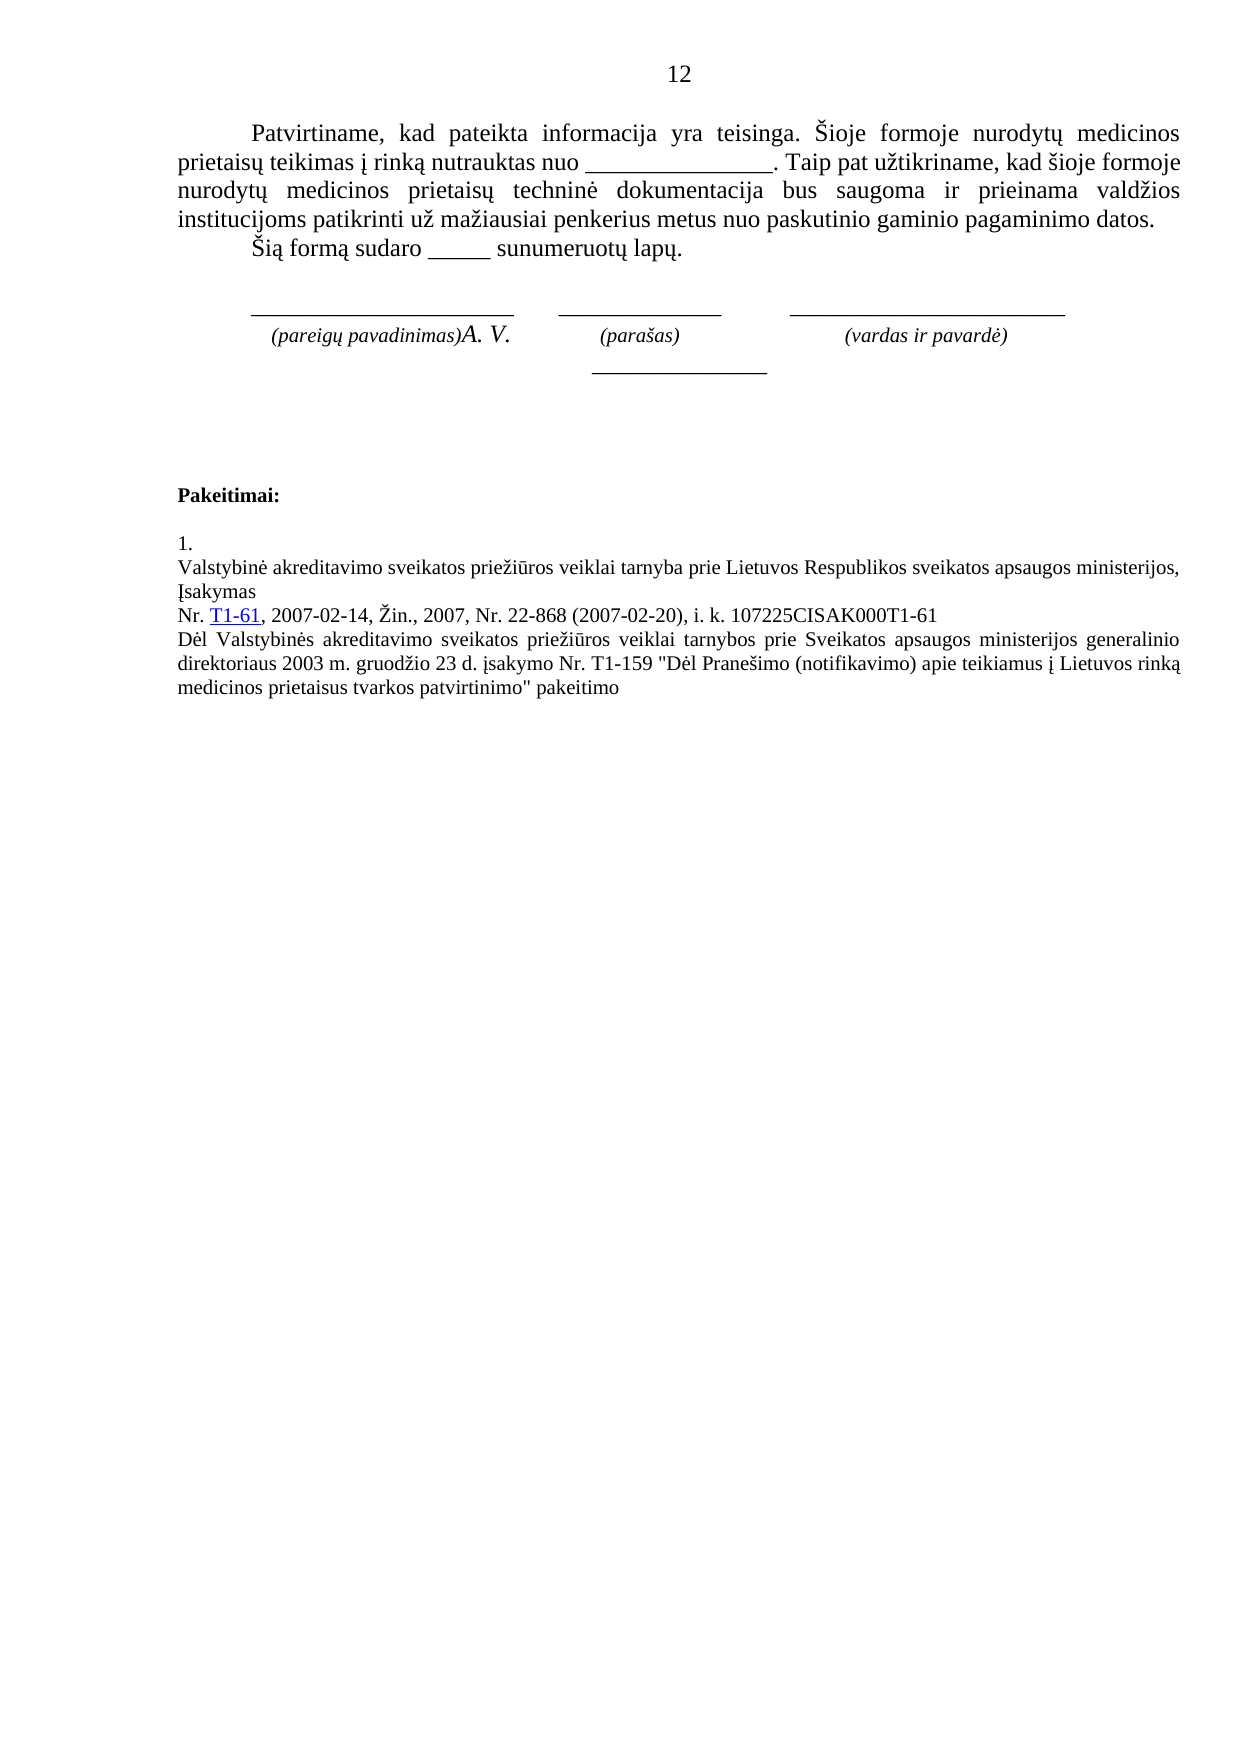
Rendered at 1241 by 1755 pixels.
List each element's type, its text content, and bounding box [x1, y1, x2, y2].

text 1. [177, 531, 1181, 555]
text Dėl Valstybinės akreditavimo sveikatos priežiūros veiklai tarnybos prie Sveikatos apsaugos ministerijos generalinio direktoriaus 2003 m. gruodžio 23 d. įsakymo Nr. T1-159 "Dėl Pranešimo (notifikavimo) apie teikiamus į Lietuvos rinką medicinos prietaisus tvarkos patvirtinimo" pakeitimo [177, 627, 1181, 699]
text Nr. T1-61, 2007-02-14, Žin., 2007, Nr. 22-868 (2007-02-20), i. k. 107225CISAK000T1-61 [177, 603, 1181, 627]
text _____________________ _____________ ______________________ [177, 291, 1181, 319]
text Patvirtiname, kad pateikta informacija yra teisinga. Šioje formoje nurodytų medicinos prietaisų teikimas į rinką nutrauktas nuo _______________. Taip pat užtikriname, kad šioje formoje nurodytų medicinos prietaisų techninė dokumentacija bus saugoma ir prieinama valdžios institucijoms patikrinti už mažiausiai penkerius metus nuo paskutinio gaminio pagaminimo datos. [177, 118, 1181, 233]
text Pakeitimai: [177, 482, 1181, 507]
text ______________ [177, 348, 1181, 377]
text Šią formą sudaro _____ sunumeruotų lapų. [177, 233, 1181, 262]
text Valstybinė akreditavimo sveikatos priežiūros veiklai tarnyba prie Lietuvos Respublikos sveikatos apsaugos ministerijos, Įsakymas [177, 555, 1181, 603]
text (pareigų pavadinimas)A. V. (parašas) (vardas ir pavardė) [177, 319, 1181, 348]
